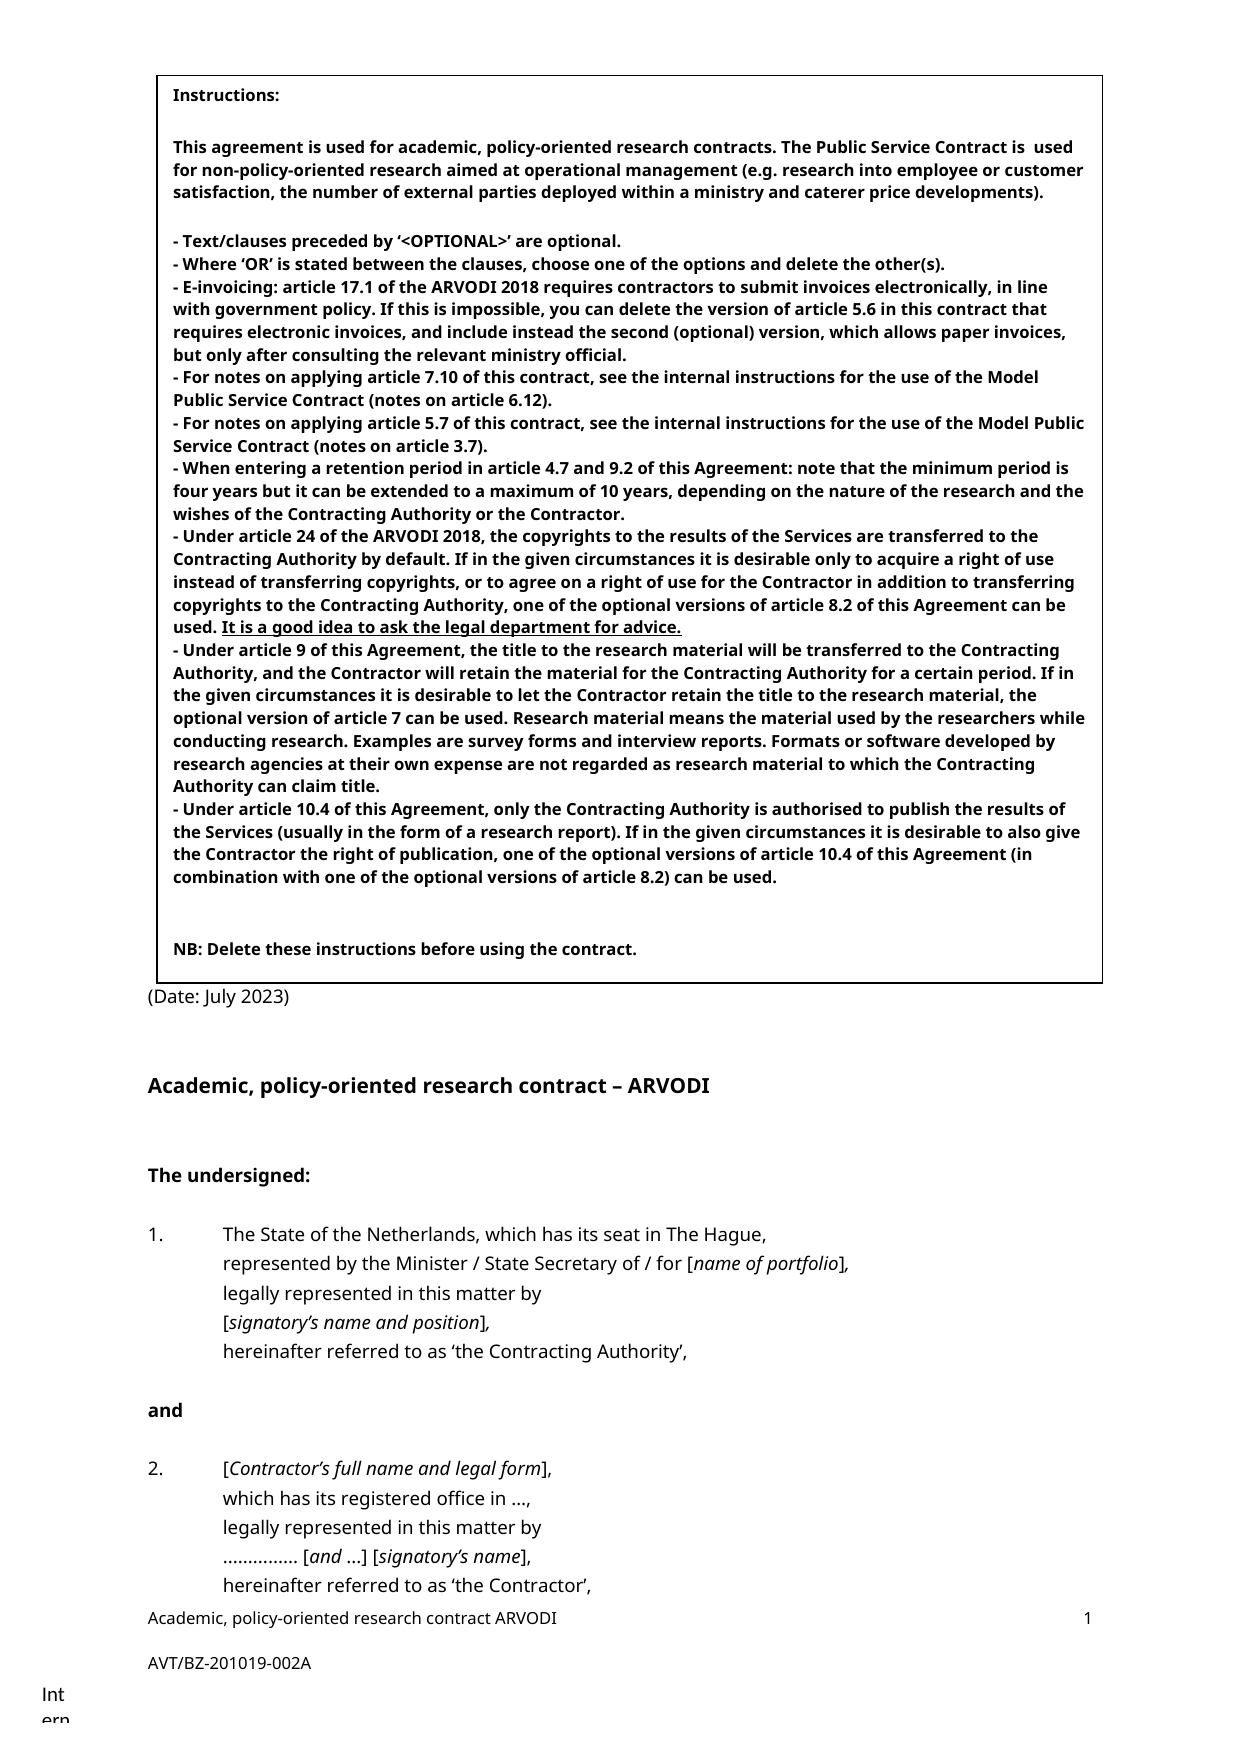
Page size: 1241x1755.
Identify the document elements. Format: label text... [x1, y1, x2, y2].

text NB: Delete these instructions before using the contract. [173, 937, 1087, 960]
text - Under article 24 of the ARVODI 2018, the copyrights to the results of the Services are transferred to the Contracting Authority by default. If in the given circumstances it is desirable only to acquire a right of use instead of transferring copyrights, or to agree on a right of use for the Contractor in addition to transferring copyrights to the Contracting Authority, one of the optional versions of article 8.2 of this Agreement can be used. It is a good idea to ask the legal department for advice. [173, 525, 1087, 638]
text - When entering a retention period in article 4.7 and 9.2 of this Agreement: note that the minimum period is four years but it can be extended to a maximum of 10 years, depending on the nature of the research and the wishes of the Contracting Authority or the Contractor. [173, 457, 1087, 525]
text represented by the Minister / State Secretary of / for [name of portfolio], [148, 1251, 1093, 1276]
text (Date: July 2023) [148, 74, 1102, 1009]
text This agreement is used for academic, policy-oriented research contracts. The Public Service Contract is used for non-policy-oriented research aimed at operational management (e.g. research into employee or customer satisfaction, the number of external parties deployed within a ministry and caterer price developments). [173, 136, 1087, 204]
text legally represented in this matter by [148, 1514, 1093, 1539]
text - E-invoicing: article 17.1 of the ARVODI 2018 requires contractors to submit invoices electronically, in line with government policy. If this is impossible, you can delete the version of article 5.6 in this contract that requires electronic invoices, and include instead the second (optional) version, which allows paper invoices, but only after consulting the relevant ministry official. [173, 275, 1087, 366]
text - For notes on applying article 7.10 of this contract, see the internal instructions for the use of the Model Public Service Contract (notes on article 6.12). [173, 366, 1087, 411]
text - For notes on applying article 5.7 of this contract, see the internal instructions for the use of the Model Public Service Contract (notes on article 3.7). [173, 411, 1087, 457]
text and [148, 1397, 1093, 1422]
text 1. The State of the Netherlands, which has its seat in The Hague, [148, 1221, 1093, 1247]
text - Under article 10.4 of this Agreement, only the Contracting Authority is authorised to publish the results of the Services (usually in the form of a research report). If in the given circumstances it is desirable to also give the Contractor the right of publication, one of the optional versions of article 10.4 of this Agreement (in combination with one of the optional versions of article 8.2) can be used. [173, 797, 1087, 888]
text Instructions: [173, 83, 1087, 106]
text legally represented in this matter by [148, 1280, 1093, 1305]
text The undersigned: [148, 1163, 1093, 1188]
text 2. [Contractor’s full name and legal form], [148, 1456, 1093, 1481]
text hereinafter referred to as ‘the Contractor’, [148, 1573, 1093, 1598]
text Academic, policy-oriented research contract – ARVODI [148, 1072, 1093, 1100]
text [signatory’s name and position], [148, 1309, 1093, 1335]
text - Text/clauses preceded by ‘<OPTIONAL>’ are optional. [173, 230, 1087, 252]
text ............... [and ...] [signatory’s name], [148, 1543, 1093, 1569]
text - Where ‘OR’ is stated between the clauses, choose one of the options and delete the other(s). [173, 252, 1087, 275]
text - Under article 9 of this Agreement, the title to the research material will be transferred to the Contracting Authority, and the Contractor will retain the material for the Contracting Authority for a certain period. If in the given circumstances it is desirable to let the Contractor retain the title to the research material, the optional version of article 7 can be used. Research material means the material used by the researchers while conducting research. Examples are survey forms and interview reports. Formats or software developed by research agencies at their own expense are not regarded as research material to which the Contracting Authority can claim title. [173, 638, 1087, 797]
text hereinafter referred to as ‘the Contracting Authority’, [148, 1338, 1093, 1364]
text which has its registered office in …, [148, 1485, 1093, 1510]
